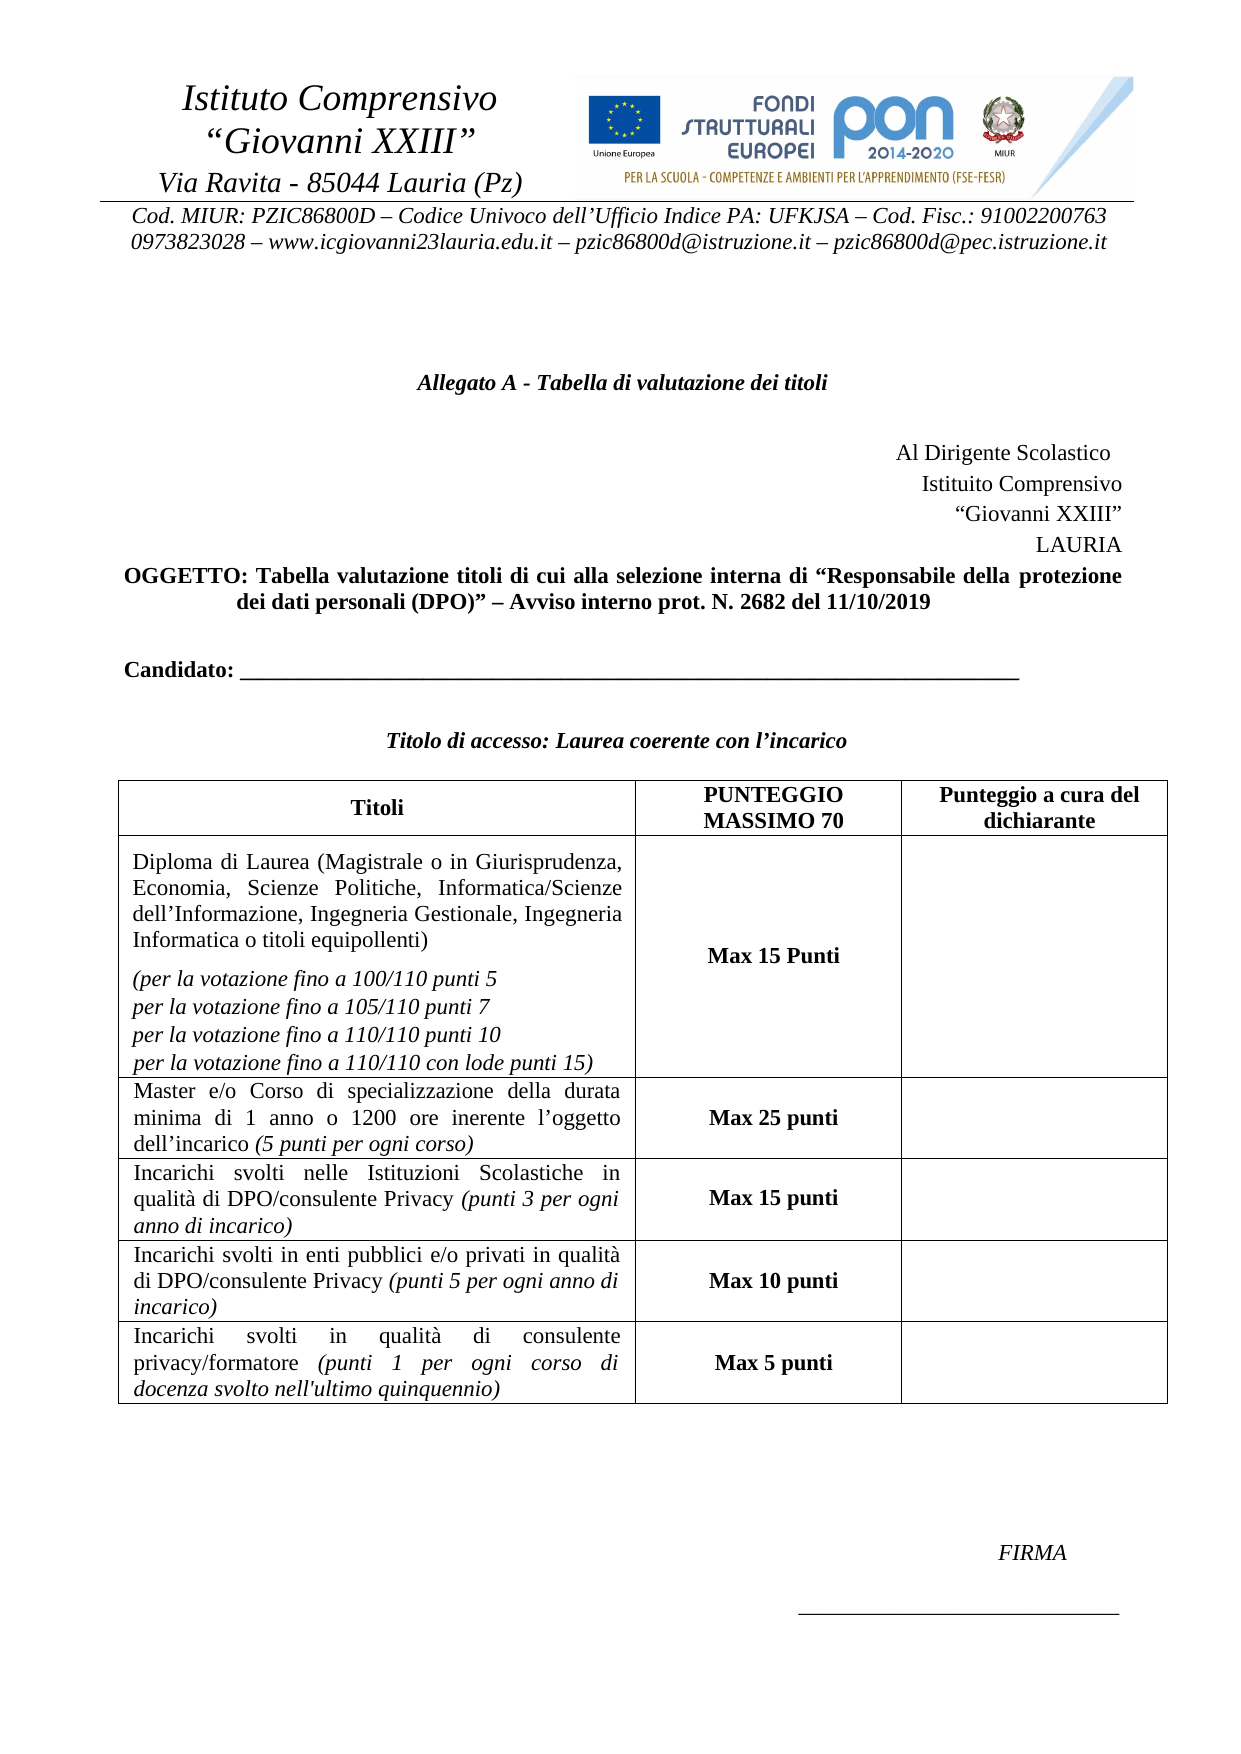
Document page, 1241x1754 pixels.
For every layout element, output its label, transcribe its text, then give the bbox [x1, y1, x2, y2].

text Istituito Comprensivo [207, 469, 1122, 496]
table_cell Master e/o Corso di specializzazione della durata minima di 1 anno o 1200 ore inerente l’oggetto dell’incarico (5 punti per ogni corso) [119, 1078, 635, 1158]
table_cell [902, 1078, 1167, 1158]
table_cell Max 5 punti [636, 1322, 901, 1403]
table_cell [902, 1159, 1167, 1240]
table_cell Incarichi svolti in enti pubblici e/o privati in qualità di DPO/consulente Privacy (punti 5 per ogni anno di incarico) [119, 1241, 635, 1321]
table_cell Max 15 punti [636, 1159, 901, 1240]
text Al Dirigente Scolastico [106, 439, 1122, 465]
text Allegato A - Tabella di valutazione dei titoli [125, 369, 1122, 395]
text Candidato: ____________________________________________________________________ [123, 657, 1124, 683]
table_cell Max 15 Punti [636, 836, 901, 1077]
table_cell Incarichi svolti nelle Istituzioni Scolastiche in qualità di DPO/consulente Privacy (punti 3 per ogni anno di incarico) [119, 1159, 635, 1240]
text Titolo di accesso: Laurea coerente con l’incarico [386, 727, 1122, 753]
table_cell [902, 836, 1167, 1077]
table_cell Max 25 punti [636, 1078, 901, 1158]
text OGGETTO: Tabella valutazione titoli di cui alla selezione interna di “Responsabile della protezione dei dati personali (DPO)” – Avviso interno prot. N. 2682 del 11/10/2019 [123, 562, 1122, 615]
table_cell [902, 1322, 1167, 1403]
text ____________________________ [797, 1592, 1122, 1618]
text FIRMA [797, 1540, 1122, 1566]
table_cell Diploma di Laurea (Magistrale o in Giurisprudenza, Economia, Scienze Politiche, Informatica/Scienze dell’Informazione, Ingegneria Gestionale, Ingegneria Informatica o titoli equipollenti) (per la votazione fino a 100/110 punti 5 per la votazione fino a 105/110 punti 7 per la votazione fino a 110/110 punti 10 per la votazione fino a 110/110 con lode punti 15) [119, 836, 635, 1077]
table_cell [902, 1241, 1167, 1321]
table_header PUNTEGGIO MASSIMO 70 [636, 781, 901, 835]
text “Giovanni XXIII” [207, 500, 1122, 527]
table_header Punteggio a cura del dichiarante [902, 781, 1167, 835]
table_header Titoli [119, 781, 635, 835]
text LAURIA [106, 531, 1122, 557]
table_cell Max 10 punti [636, 1241, 901, 1321]
table_cell Incarichi svolti in qualità di consulente privacy/formatore (punti 1 per ogni corso di docenza svolto nell'ultimo quinquennio) [119, 1322, 635, 1403]
